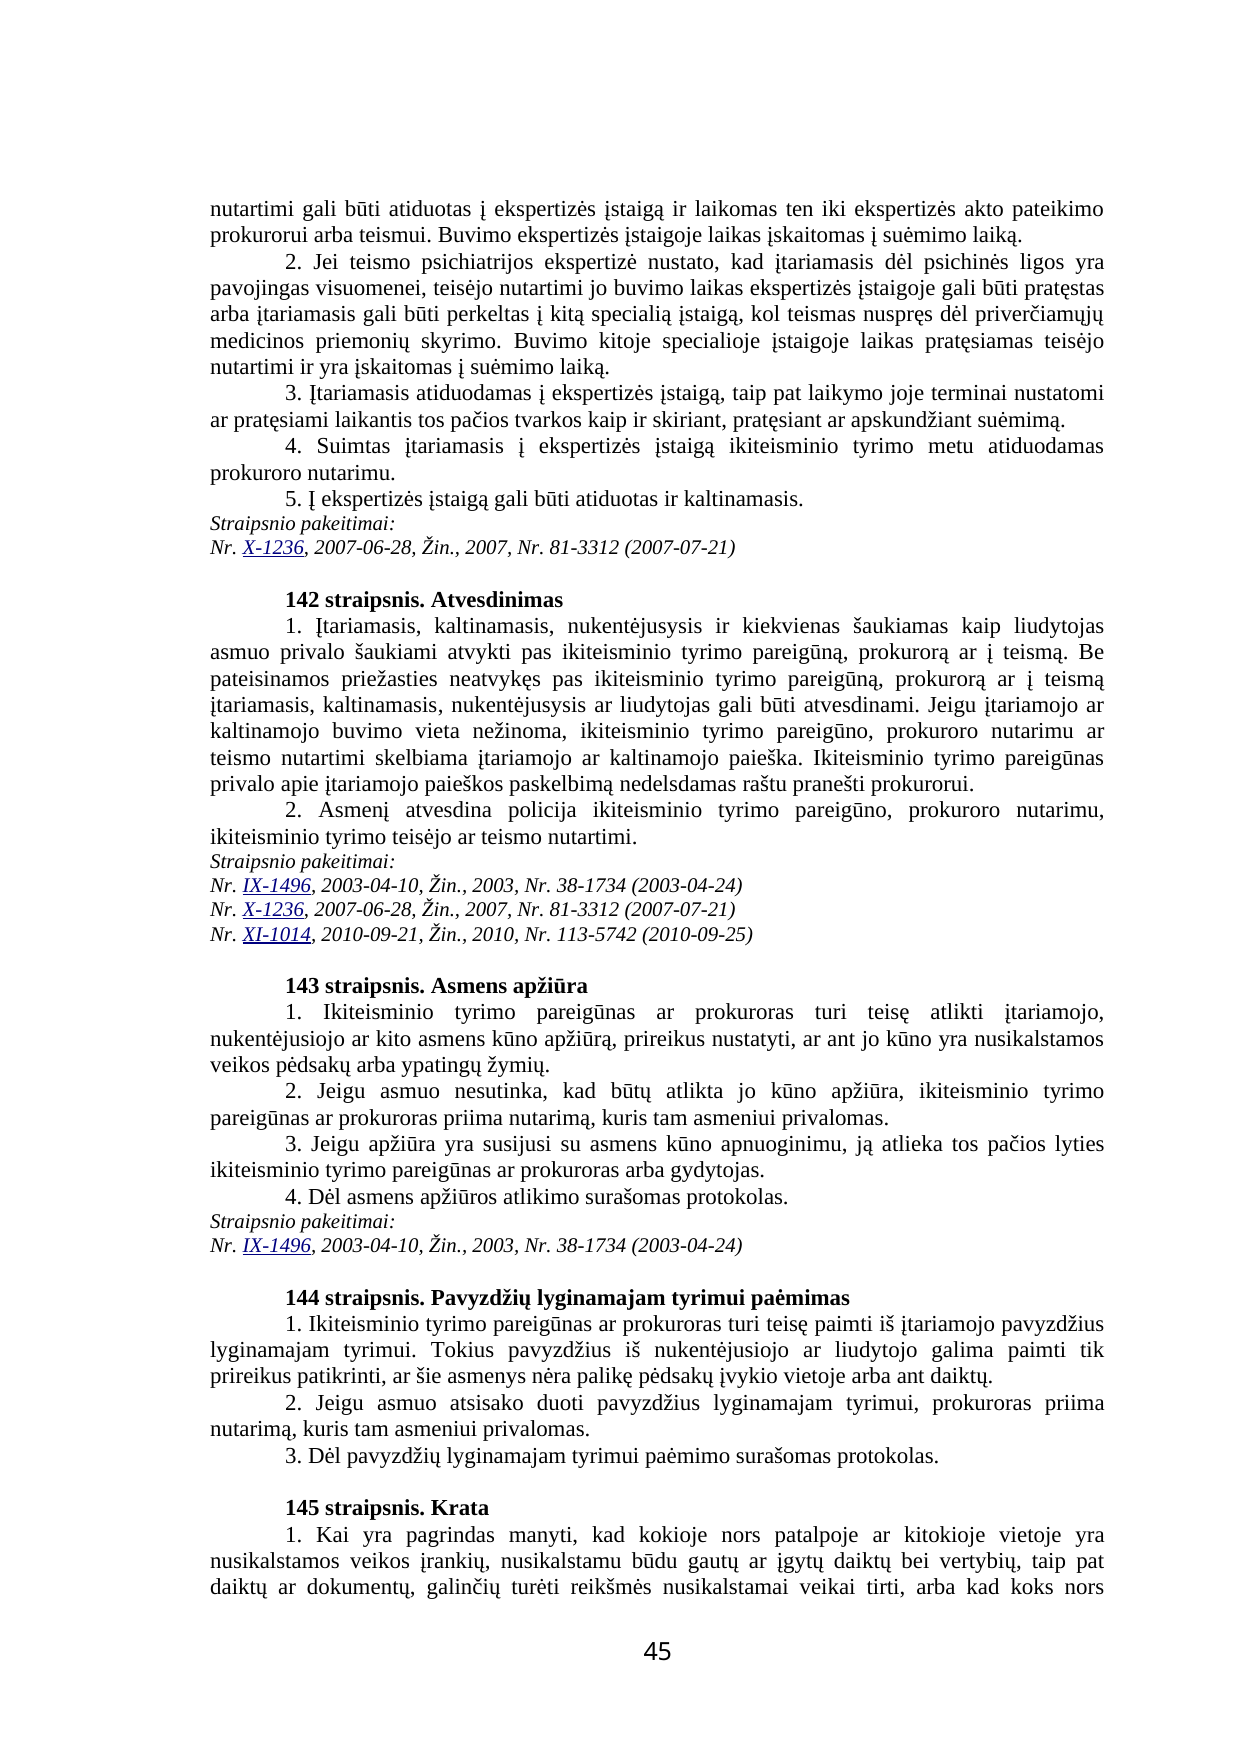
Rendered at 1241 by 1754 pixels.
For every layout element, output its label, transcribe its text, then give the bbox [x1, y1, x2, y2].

text 143 straipsnis. Asmens apžiūra [210, 972, 1106, 998]
text Nr. IX-1496, 2003-04-10, Žin., 2003, Nr. 38-1734 (2003-04-24) [210, 873, 1106, 897]
text 145 straipsnis. Krata [210, 1494, 1106, 1521]
text 5. Į ekspertizės įstaigą gali būti atiduotas ir kaltinamasis. [210, 485, 1106, 511]
text Nr. X-1236, 2007-06-28, Žin., 2007, Nr. 81-3312 (2007-07-21) [210, 535, 1106, 559]
text 4. Dėl asmens apžiūros atlikimo surašomas protokolas. [210, 1183, 1106, 1209]
text 1. Ikiteisminio tyrimo pareigūnas ar prokuroras turi teisę atlikti įtariamojo, nukentėjusiojo ar kito asmens kūno apžiūrą, prireikus nustatyti, ar ant jo kūno yra nusikalstamos veikos pėdsakų arba ypatingų žymių. [210, 998, 1106, 1077]
text Nr. XI-1014, 2010-09-21, Žin., 2010, Nr. 113-5742 (2010-09-25) [210, 921, 1106, 946]
text Straipsnio pakeitimai: [210, 849, 1106, 873]
text 3. Jeigu apžiūra yra susijusi su asmens kūno apnuoginimu, ją atlieka tos pačios lyties ikiteisminio tyrimo pareigūnas ar prokuroras arba gydytojas. [210, 1130, 1106, 1183]
text 4. Suimtas įtariamasis į ekspertizės įstaigą ikiteisminio tyrimo metu atiduodamas prokuroro nutarimu. [210, 432, 1106, 485]
text 2. Jeigu asmuo atsisako duoti pavyzdžius lyginamajam tyrimui, prokuroras priima nutarimą, kuris tam asmeniui privalomas. [210, 1389, 1106, 1442]
text 142 straipsnis. Atvesdinimas [210, 586, 1106, 612]
text 3. Dėl pavyzdžių lyginamajam tyrimui paėmimo surašomas protokolas. [210, 1442, 1106, 1468]
text 1. Kai yra pagrindas manyti, kad kokioje nors patalpoje ar kitokioje vietoje yra nusikalstamos veikos įrankių, nusikalstamu būdu gautų ar įgytų daiktų bei vertybių, taip pat daiktų ar dokumentų, galinčių turėti reikšmės nusikalstamai veikai tirti, arba kad koks nors [210, 1521, 1106, 1600]
text 2. Asmenį atvesdina policija ikiteisminio tyrimo pareigūno, prokuroro nutarimu, ikiteisminio tyrimo teisėjo ar teismo nutartimi. [210, 797, 1106, 849]
text 1. Ikiteisminio tyrimo pareigūnas ar prokuroras turi teisę paimti iš įtariamojo pavyzdžius lyginamajam tyrimui. Tokius pavyzdžius iš nukentėjusiojo ar liudytojo galima paimti tik prireikus patikrinti, ar šie asmenys nėra palikę pėdsakų įvykio vietoje arba ant daiktų. [210, 1310, 1106, 1389]
text nutartimi gali būti atiduotas į ekspertizės įstaigą ir laikomas ten iki ekspertizės akto pateikimo prokurorui arba teismui. Buvimo ekspertizės įstaigoje laikas įskaitomas į suėmimo laiką. [210, 195, 1106, 248]
text 2. Jei teismo psichiatrijos ekspertizė nustato, kad įtariamasis dėl psichinės ligos yra pavojingas visuomenei, teisėjo nutartimi jo buvimo laikas ekspertizės įstaigoje gali būti pratęstas arba įtariamasis gali būti perkeltas į kitą specialią įstaigą, kol teismas nuspręs dėl priverčiamųjų medicinos priemonių skyrimo. Buvimo kitoje specialioje įstaigoje laikas pratęsiamas teisėjo nutartimi ir yra įskaitomas į suėmimo laiką. [210, 248, 1106, 379]
text 1. Įtariamasis, kaltinamasis, nukentėjusysis ir kiekvienas šaukiamas kaip liudytojas asmuo privalo šaukiami atvykti pas ikiteisminio tyrimo pareigūną, prokurorą ar į teismą. Be pateisinamos priežasties neatvykęs pas ikiteisminio tyrimo pareigūną, prokurorą ar į teismą įtariamasis, kaltinamasis, nukentėjusysis ar liudytojas gali būti atvesdinami. Jeigu įtariamojo ar kaltinamojo buvimo vieta nežinoma, ikiteisminio tyrimo pareigūno, prokuroro nutarimu ar teismo nutartimi skelbiama įtariamojo ar kaltinamojo paieška. Ikiteisminio tyrimo pareigūnas privalo apie įtariamojo paieškos paskelbimą nedelsdamas raštu pranešti prokurorui. [210, 612, 1106, 797]
text Straipsnio pakeitimai: [210, 511, 1106, 535]
text Nr. X-1236, 2007-06-28, Žin., 2007, Nr. 81-3312 (2007-07-21) [210, 897, 1106, 921]
text Nr. IX-1496, 2003-04-10, Žin., 2003, Nr. 38-1734 (2003-04-24) [210, 1233, 1106, 1257]
text 2. Jeigu asmuo nesutinka, kad būtų atlikta jo kūno apžiūra, ikiteisminio tyrimo pareigūnas ar prokuroras priima nutarimą, kuris tam asmeniui privalomas. [210, 1077, 1106, 1130]
text 3. Įtariamasis atiduodamas į ekspertizės įstaigą, taip pat laikymo joje terminai nustatomi ar pratęsiami laikantis tos pačios tvarkos kaip ir skiriant, pratęsiant ar apskundžiant suėmimą. [210, 379, 1106, 432]
text 144 straipsnis. Pavyzdžių lyginamajam tyrimui paėmimas [210, 1283, 1106, 1310]
text Straipsnio pakeitimai: [210, 1209, 1106, 1233]
